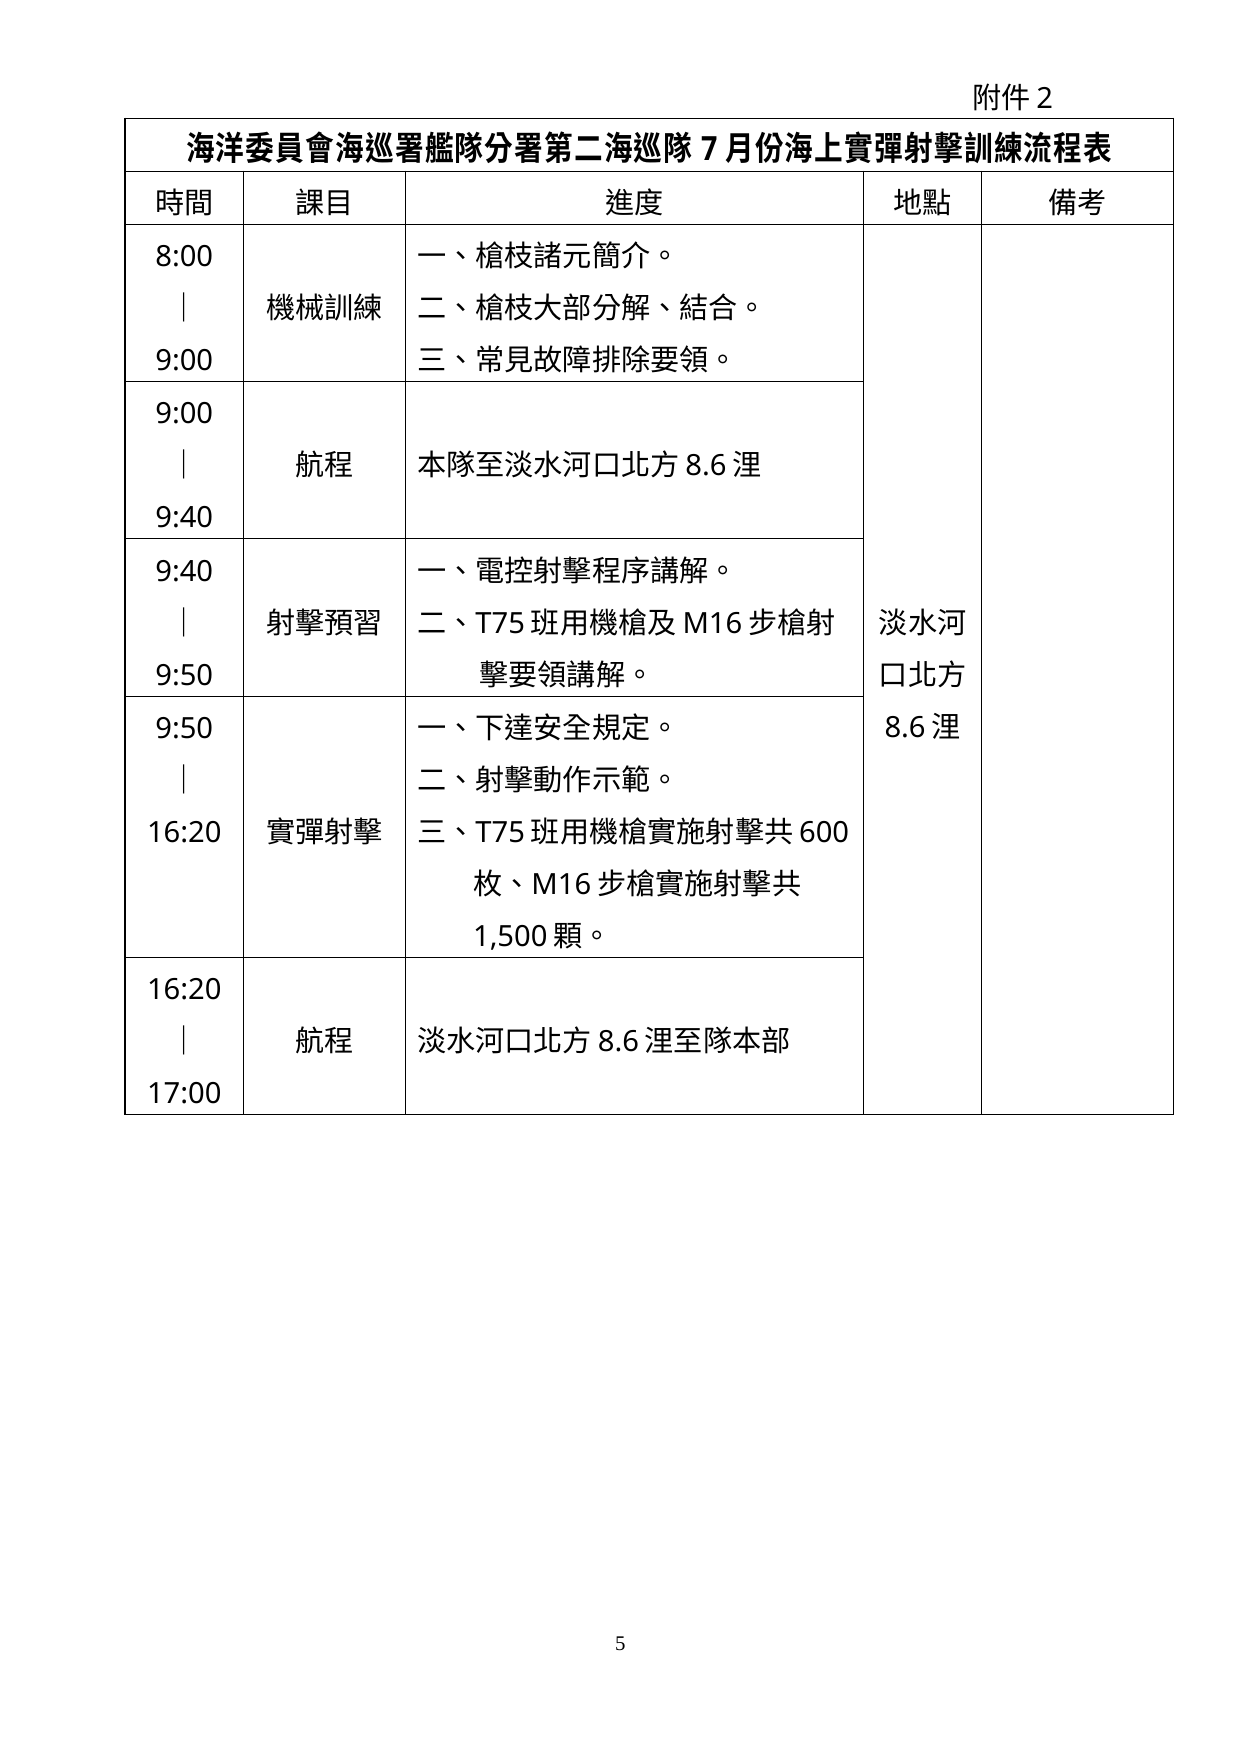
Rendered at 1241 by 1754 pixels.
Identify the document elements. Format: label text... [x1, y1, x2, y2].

table_header 海洋委員會海巡署艦隊分署第二海巡隊7月份海上實彈射擊訓練流程表 [126, 119, 1173, 171]
table_cell 淡水河口北方8.6浬至隊本部 [406, 958, 863, 1114]
table_cell 9:00 ｜ 9:40 [126, 382, 243, 538]
table_cell 實彈射擊 [244, 697, 405, 957]
table_cell 9:40 ｜ 9:50 [126, 539, 243, 696]
table_cell 時間 [126, 172, 243, 224]
table_cell 課目 [244, 172, 405, 224]
text 附件2 [187, 75, 1053, 117]
table_cell 射擊預習 [244, 539, 405, 696]
table_cell 一、電控射擊程序講解。 二、T75班用機槍及M16步槍射擊要領講解。 [406, 539, 863, 696]
table_cell 8:00 ｜ 9:00 [126, 225, 243, 381]
table_cell 航程 [244, 382, 405, 538]
table_cell 淡水河口北方8.6浬 [864, 225, 981, 1114]
table_cell 一、槍枝諸元簡介。 二、槍枝大部分解、結合。 三、常見故障排除要領。 [406, 225, 863, 381]
table_cell 本隊至淡水河口北方8.6浬 [406, 382, 863, 538]
table_cell 航程 [244, 958, 405, 1114]
table_cell 進度 [406, 172, 863, 224]
table_cell 9:50 ｜ 16:20 [126, 697, 243, 957]
table_cell 地點 [864, 172, 981, 224]
table_cell 機械訓練 [244, 225, 405, 381]
table_cell [982, 225, 1173, 1114]
table_cell 備考 [982, 172, 1173, 224]
table_cell 一、下達安全規定。 二、射擊動作示範。 三、T75班用機槍實施射擊共600枚、M16步槍實施射擊共1,500顆。 [406, 697, 863, 957]
table_cell 16:20 ｜ 17:00 [126, 958, 243, 1114]
